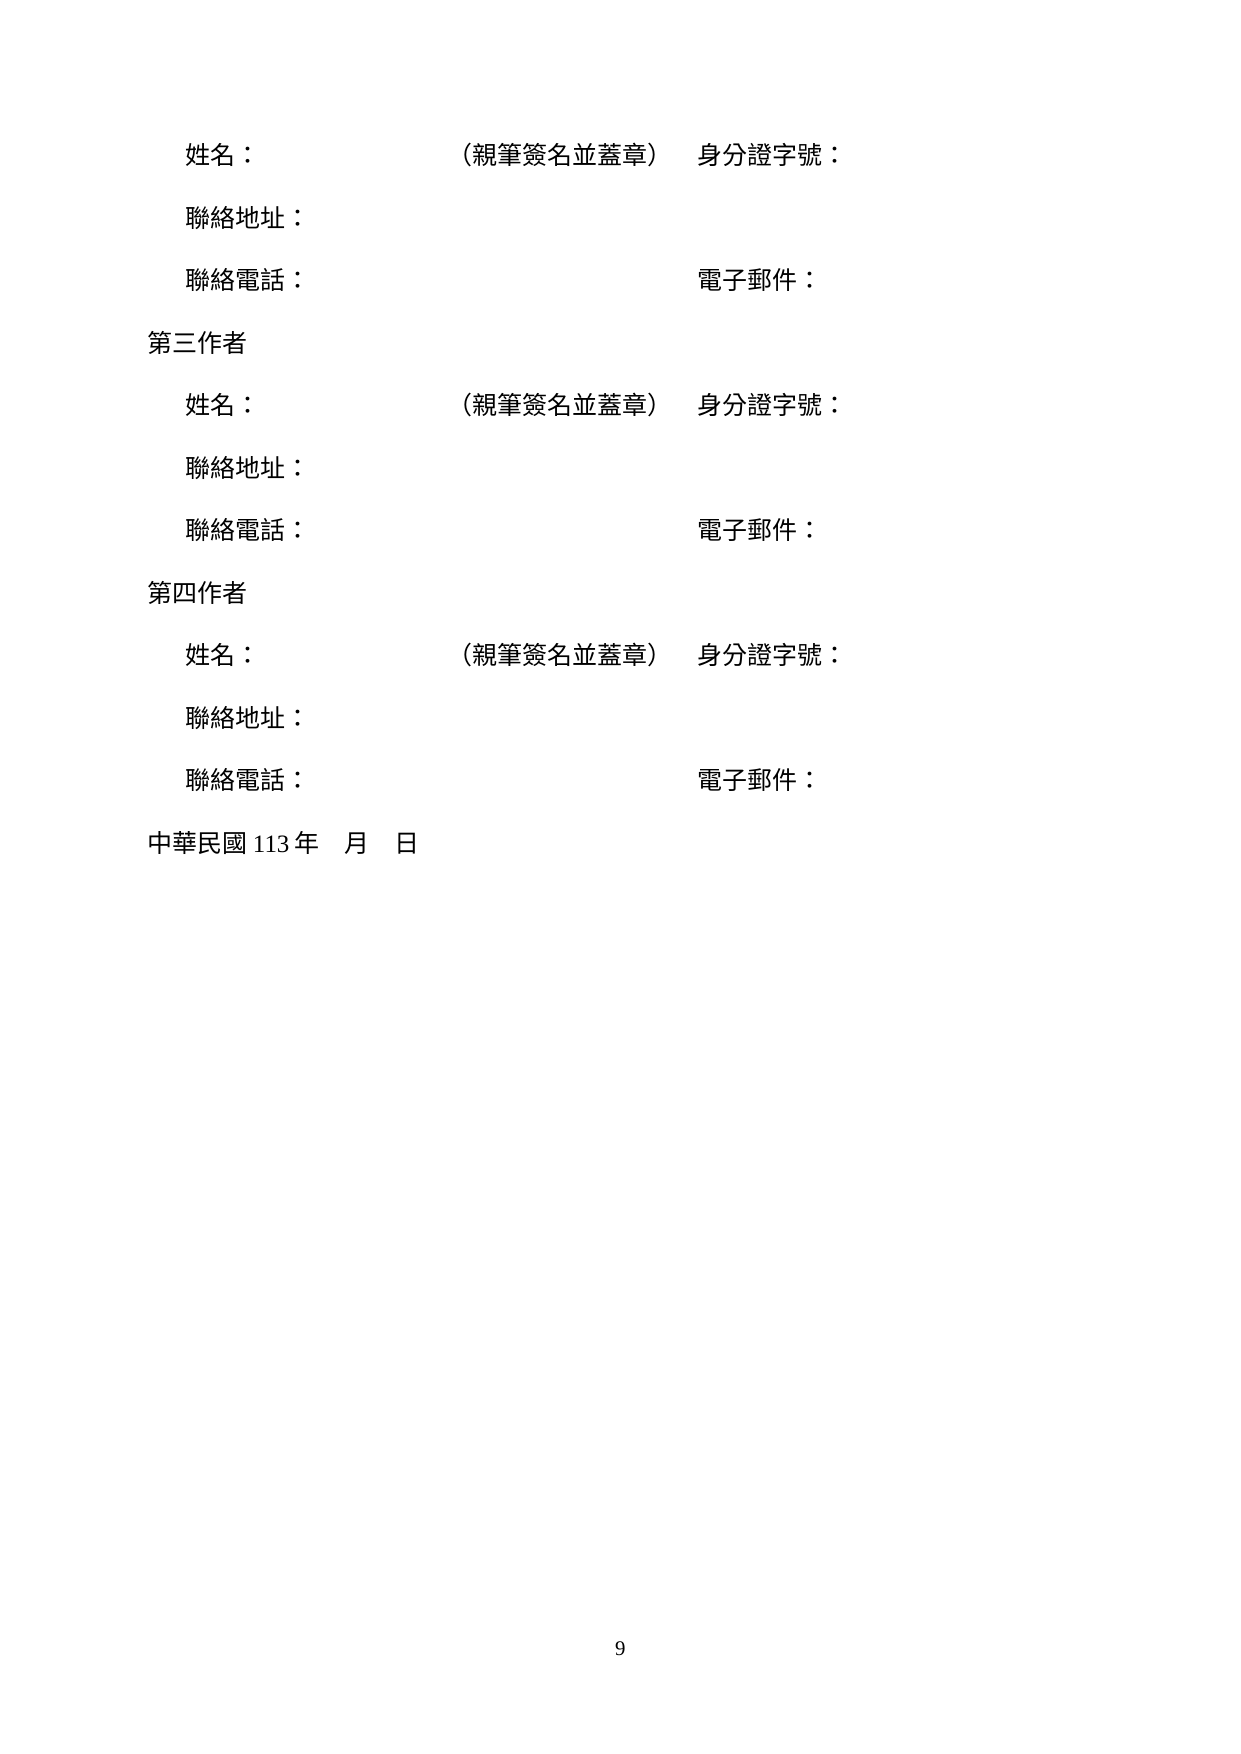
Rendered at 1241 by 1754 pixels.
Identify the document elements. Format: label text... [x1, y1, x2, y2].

text 姓名： （親筆簽名並蓋章） 身分證字號： [148, 362, 1092, 425]
text 第四作者 [148, 550, 1092, 612]
text 中華民國113年 月 日 [148, 800, 1092, 862]
text 第三作者 [148, 300, 1092, 362]
text 聯絡地址： [148, 175, 1092, 237]
text 聯絡地址： [148, 425, 1092, 487]
text 聯絡電話： 電子郵件： [148, 237, 1092, 300]
text 姓名： （親筆簽名並蓋章） 身分證字號： [148, 112, 1092, 175]
text 聯絡電話： 電子郵件： [148, 487, 1092, 550]
text 聯絡電話： 電子郵件： [148, 737, 1092, 800]
text 姓名： （親筆簽名並蓋章） 身分證字號： [148, 612, 1092, 675]
text 聯絡地址： [148, 675, 1092, 737]
